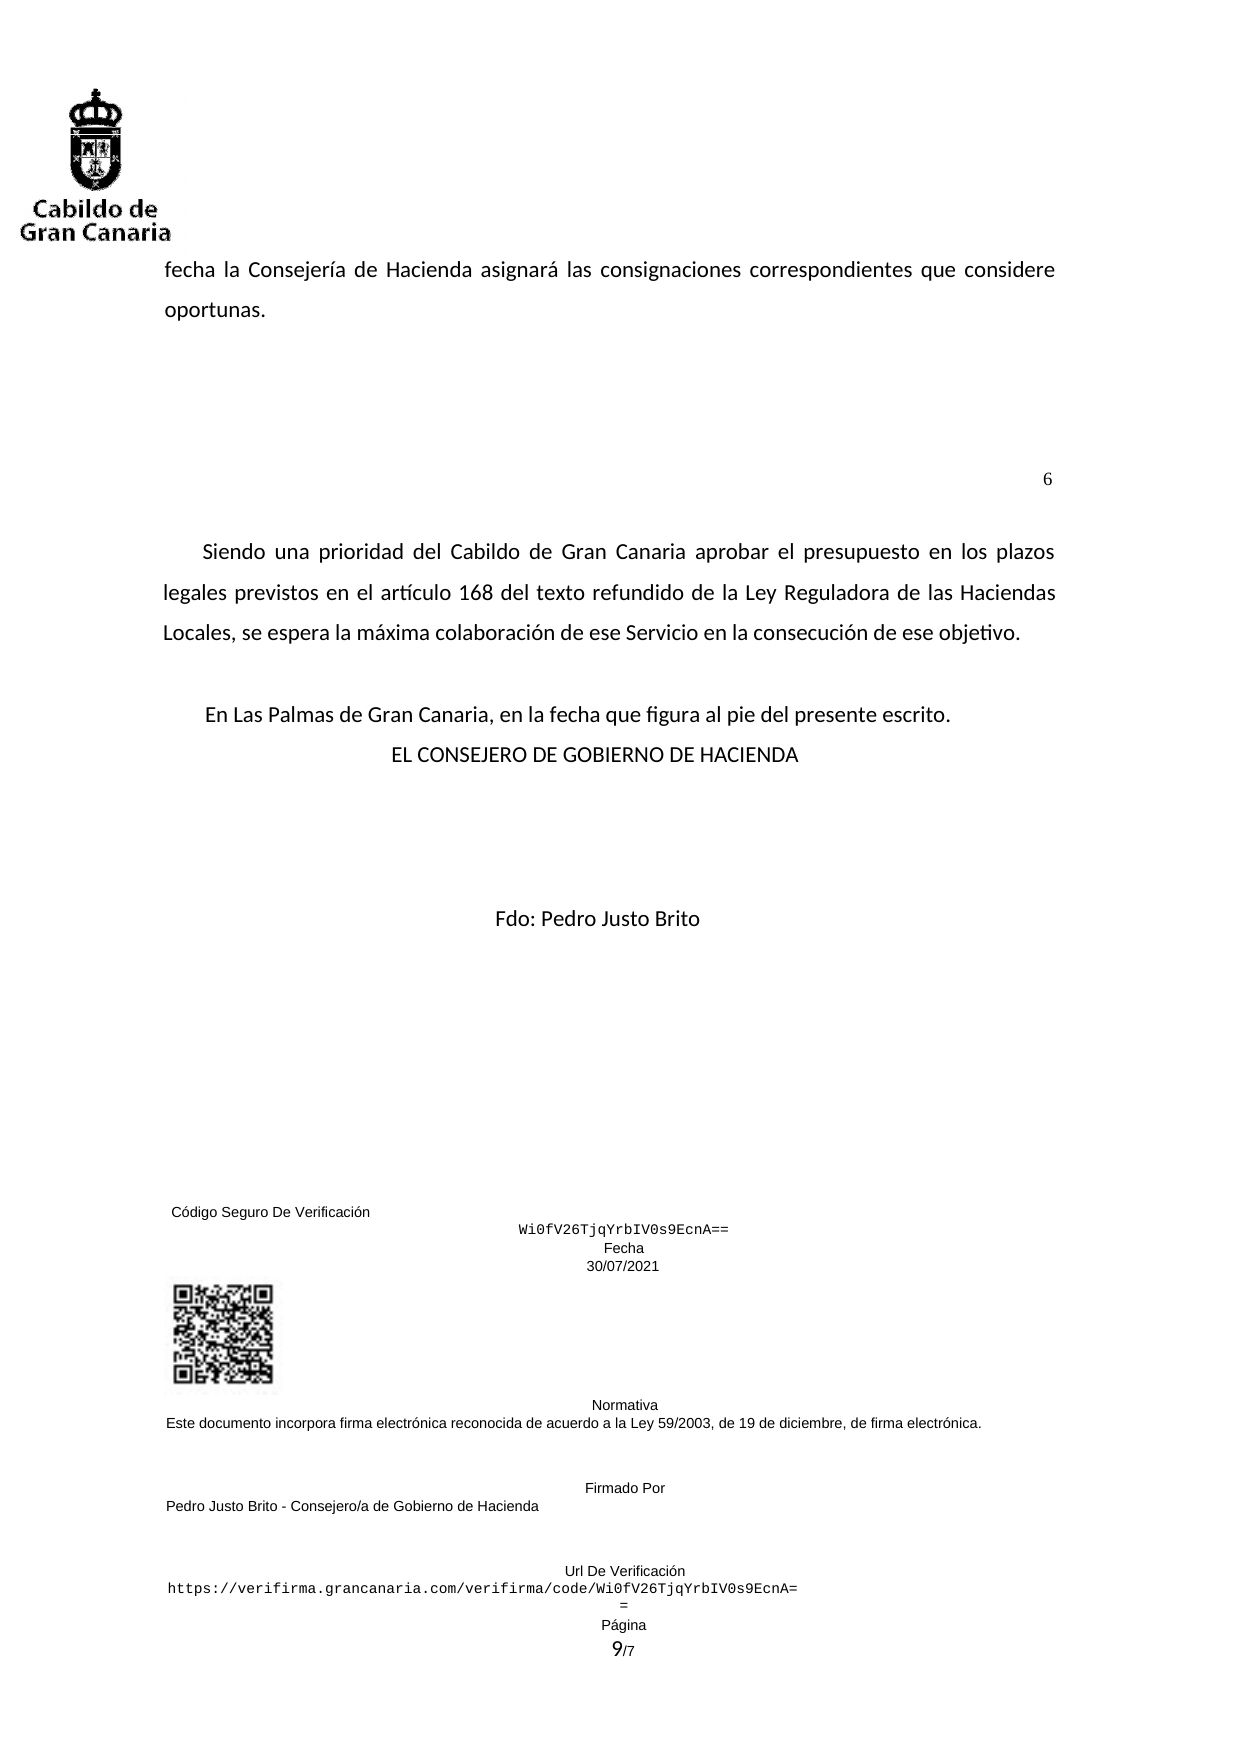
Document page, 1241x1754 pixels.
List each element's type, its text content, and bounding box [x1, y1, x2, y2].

text Siendo una prioridad del Cabildo de Gran Canaria aprobar el presupuesto en los plazos legales previstos en el artículo 168 del texto refundido de la Ley Reguladora de las Haciendas Locales, se espera la máxima colaboración de ese Servicio en la consecución de ese objetivo. [163, 537, 1057, 646]
text Fdo: Pedro Justo Brito [164, 904, 1036, 932]
picture [0, 75, 188, 134]
text EL CONSEJERO DE GOBIERNO DE HACIENDA [164, 741, 1036, 769]
list fecha la Consejería de Hacienda asignará las consignaciones correspondientes que considere oportunas. [164, 255, 1057, 323]
text En Las Palmas de Gran Canaria, en la fecha que figura al pie del presente escrito. [205, 700, 1057, 728]
picture [164, 1276, 284, 1395]
picture [0, 196, 188, 255]
picture [0, 135, 188, 195]
text 6 [164, 467, 1057, 489]
